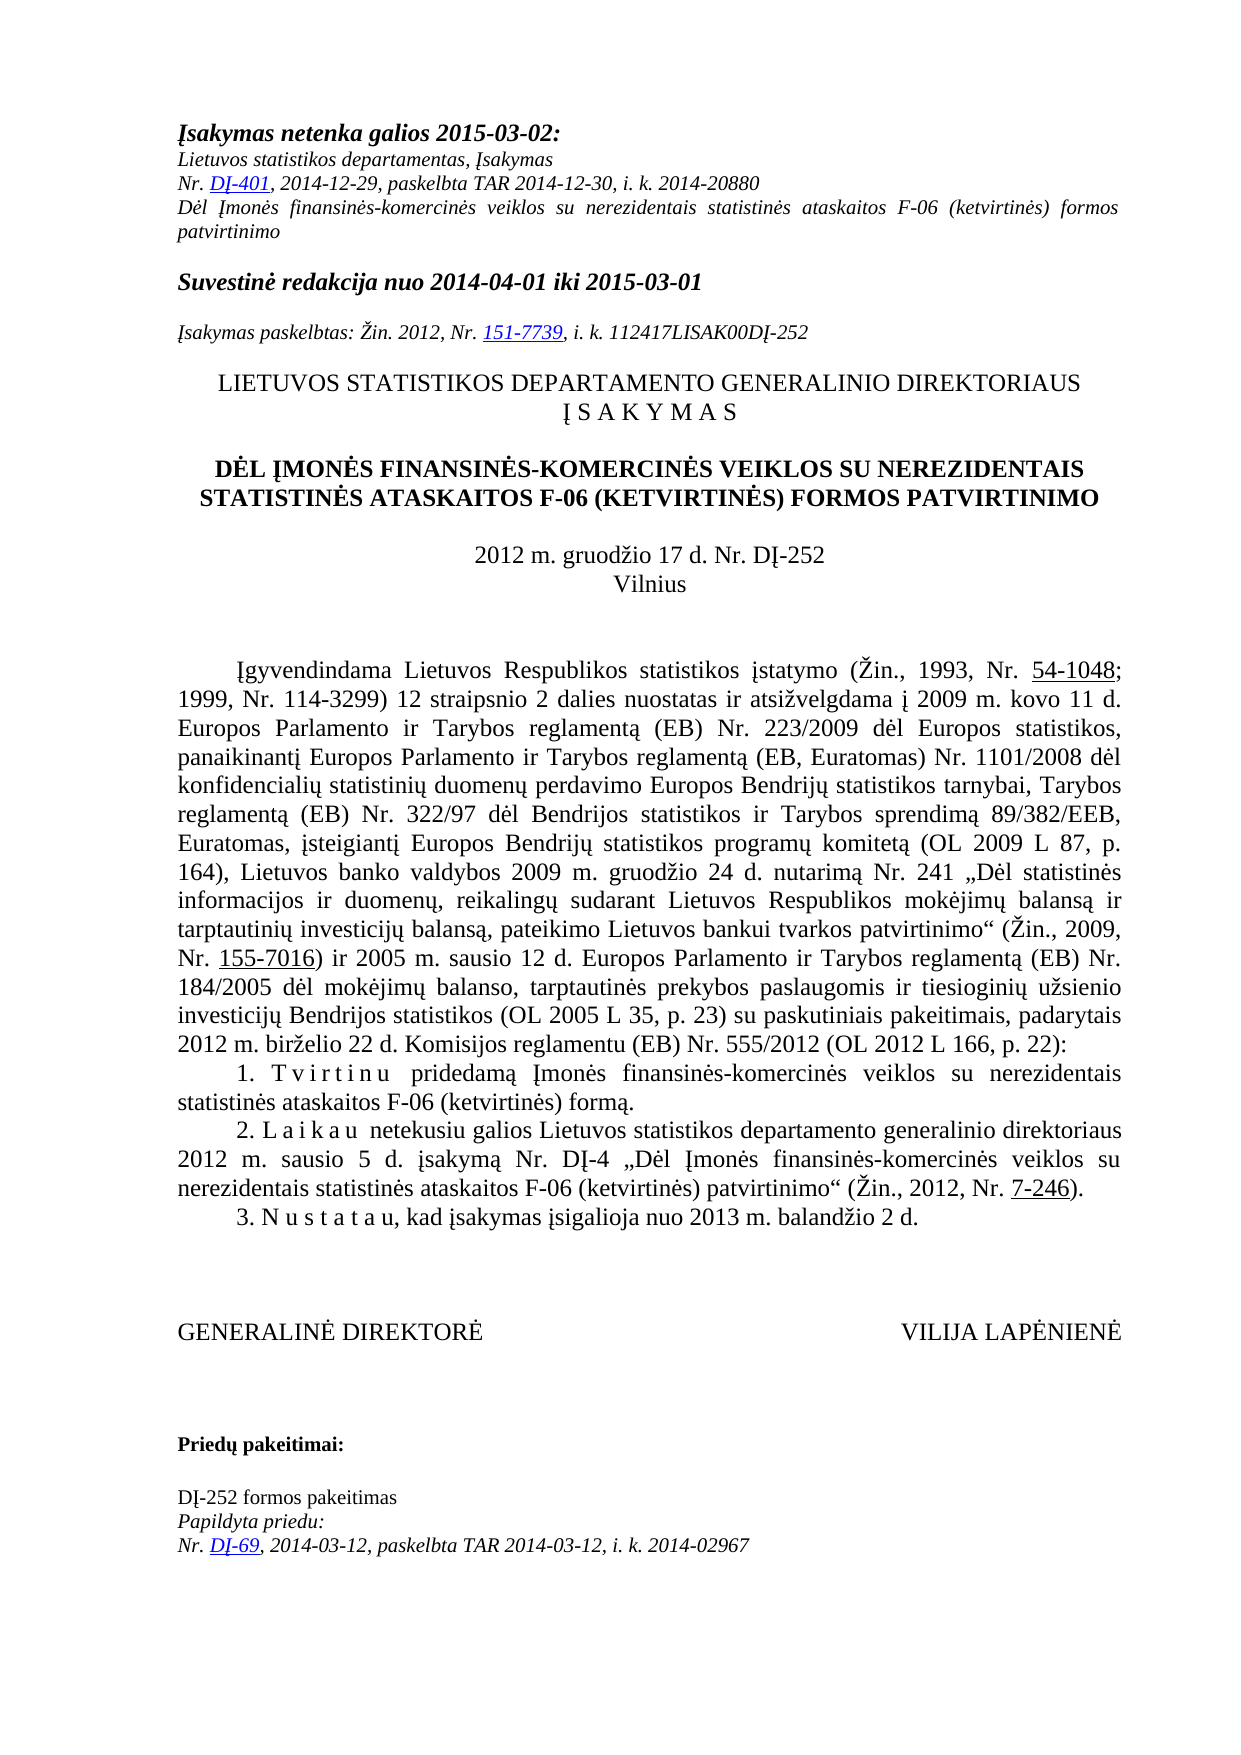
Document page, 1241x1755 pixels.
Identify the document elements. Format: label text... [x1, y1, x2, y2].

text Dėl Įmonės finansinės-komercinės veiklos su nerezidentais statistinės ataskaitos F-06 (ketvirtinės) formos patvirtinimo [177, 195, 1122, 243]
text Suvestinė redakcija nuo 2014-04-01 iki 2015-03-01 [177, 267, 1122, 296]
text DĖL ĮMONĖS FINANSINĖS-KOMERCINĖS VEIKLOS SU NEREZIDENTAIS STATISTINĖS ATASKAITOS F-06 (KETVIRTINĖS) FORMOS PATVIRTINIMO [177, 454, 1122, 512]
text Įsakymas netenka galios 2015-03-02: [177, 118, 1122, 147]
text Nr. DĮ-401, 2014-12-29, paskelbta TAR 2014-12-30, i. k. 2014-20880 [177, 171, 1122, 195]
text LIETUVOS STATISTIKOS DEPARTAMENTO GENERALINIO DIREKTORIAUS [177, 368, 1122, 397]
text Priedų pakeitimai: [177, 1432, 1122, 1456]
text Nr. DĮ-69, 2014-03-12, paskelbta TAR 2014-03-12, i. k. 2014-02967 [177, 1533, 1122, 1557]
text 2. Laikau netekusiu galios Lietuvos statistikos departamento generalinio direktoriaus 2012 m. sausio 5 d. įsakymą Nr. DĮ-4 „Dėl Įmonės finansinės-komercinės veiklos su nerezidentais statistinės ataskaitos F-06 (ketvirtinės) patvirtinimo“ (Žin., 2012, Nr. 7-246). [177, 1116, 1122, 1202]
text Papildyta priedu: [177, 1509, 1122, 1533]
text 1. Tvirtinu pridedamą Įmonės finansinės-komercinės veiklos su nerezidentais statistinės ataskaitos F-06 (ketvirtinės) formą. [177, 1058, 1122, 1116]
text Lietuvos statistikos departamentas, Įsakymas [177, 147, 1122, 171]
text 2012 m. gruodžio 17 d. Nr. DĮ-252 [177, 541, 1122, 569]
text Įsakymas paskelbtas: Žin. 2012, Nr. 151-7739, i. k. 112417LISAK00DĮ-252 [177, 320, 1122, 344]
text DĮ-252 formos pakeitimas [177, 1485, 1122, 1509]
text Įgyvendindama Lietuvos Respublikos statistikos įstatymo (Žin., 1993, Nr. 54-1048; 1999, Nr. 114-3299) 12 straipsnio 2 dalies nuostatas ir atsižvelgdama į 2009 m. kovo 11 d. Europos Parlamento ir Tarybos reglamentą (EB) Nr. 223/2009 dėl Europos statistikos, panaikinantį Europos Parlamento ir Tarybos reglamentą (EB, Euratomas) Nr. 1101/2008 dėl konfidencialių statistinių duomenų perdavimo Europos Bendrijų statistikos tarnybai, Tarybos reglamentą (EB) Nr. 322/97 dėl Bendrijos statistikos ir Tarybos sprendimą 89/382/EEB, Euratomas, įsteigiantį Europos Bendrijų statistikos programų komitetą (OL 2009 L 87, p. 164), Lietuvos banko valdybos 2009 m. gruodžio 24 d. nutarimą Nr. 241 „Dėl statistinės informacijos ir duomenų, reikalingų sudarant Lietuvos Respublikos mokėjimų balansą ir tarptautinių investicijų balansą, pateikimo Lietuvos bankui tvarkos patvirtinimo“ (Žin., 2009, Nr. 155-7016) ir 2005 m. sausio 12 d. Europos Parlamento ir Tarybos reglamentą (EB) Nr. 184/2005 dėl mokėjimų balanso, tarptautinės prekybos paslaugomis ir tiesioginių užsienio investicijų Bendrijos statistikos (OL 2005 L 35, p. 23) su paskutiniais pakeitimais, padarytais 2012 m. birželio 22 d. Komisijos reglamentu (EB) Nr. 555/2012 (OL 2012 L 166, p. 22): [177, 656, 1122, 1058]
text Vilnius [177, 569, 1122, 598]
text Generalinė direktorė Vilija Lapėnienė [177, 1317, 1122, 1346]
text 3. N u s t a t a u, kad įsakymas įsigalioja nuo 2013 m. balandžio 2 d. [177, 1202, 1122, 1231]
text Į S A K Y M A S [177, 397, 1122, 426]
